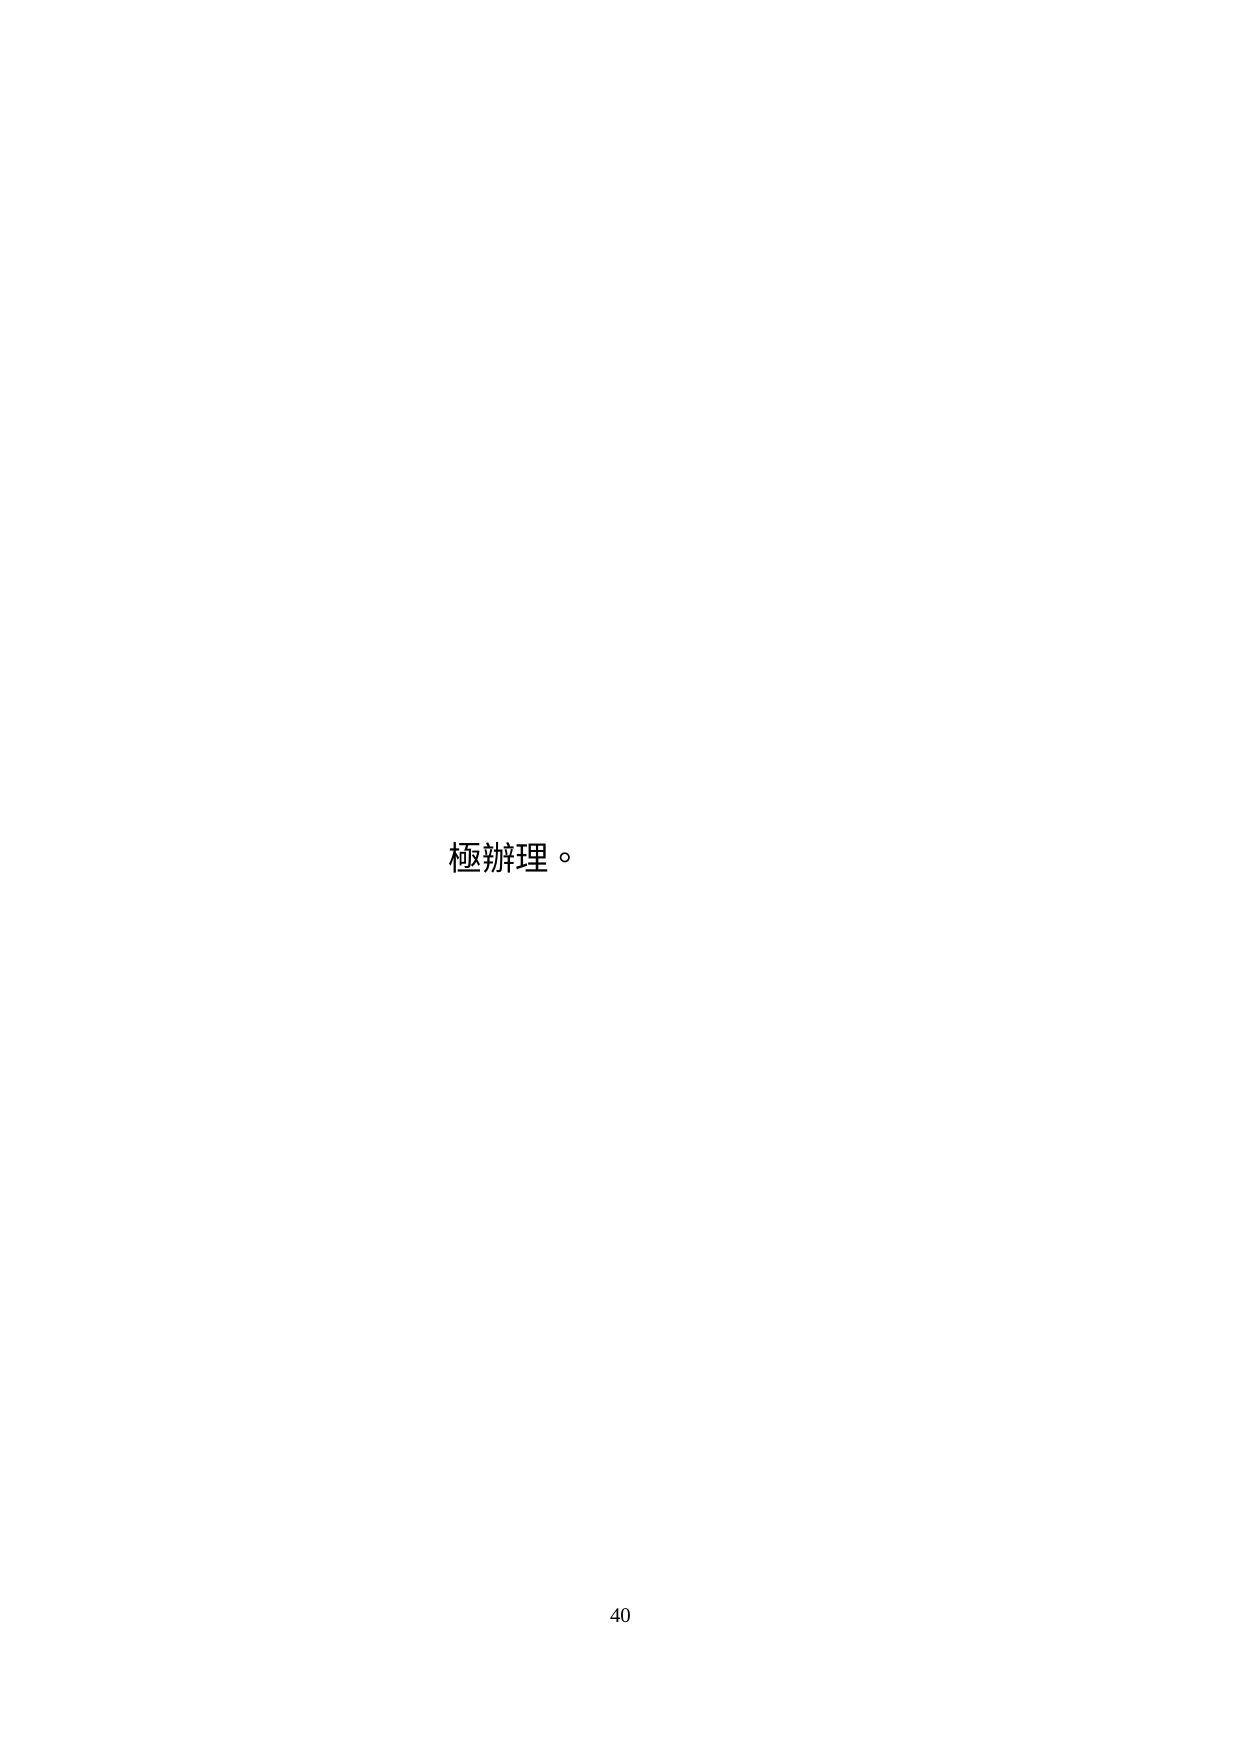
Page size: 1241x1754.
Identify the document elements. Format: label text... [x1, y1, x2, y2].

list 極辦理。 [336, 814, 1053, 877]
